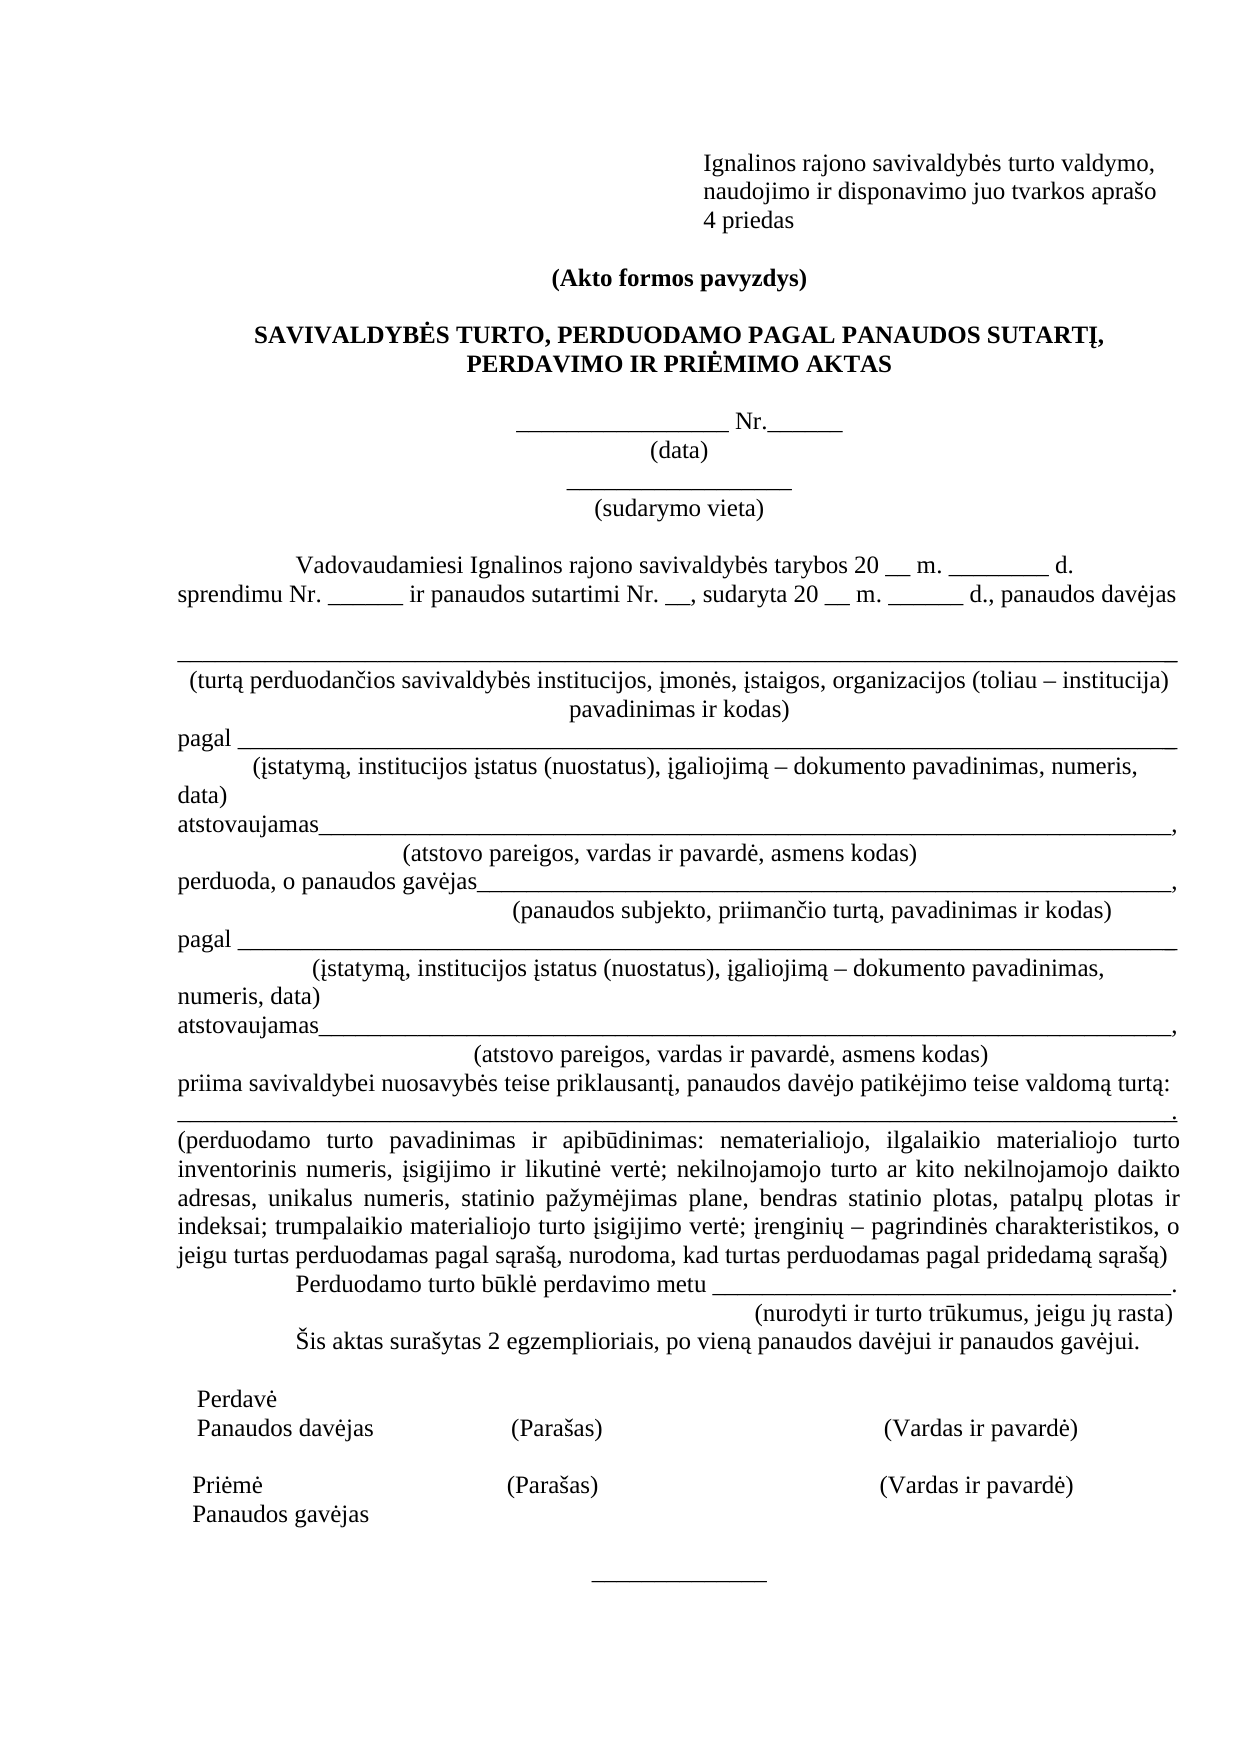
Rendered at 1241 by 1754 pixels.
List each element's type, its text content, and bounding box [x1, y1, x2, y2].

text Priėmė (Parašas) (Vardas ir pavardė) [177, 1470, 1181, 1499]
text Perduodamo turto būklė perdavimo metu . [177, 1269, 1181, 1298]
text perduoda, o panaudos gavėjas , [177, 866, 1181, 895]
text (nurodyti ir turto trūkumus, jeigu jų rasta) [679, 1298, 1181, 1326]
text priima savivaldybei nuosavybės teise priklausantį, panaudos davėjo patikėjimo teise valdomą turtą: [177, 1068, 1181, 1096]
text (sudarymo vieta) [177, 493, 1181, 521]
text ______________ [177, 1556, 1181, 1585]
text Šis aktas surašytas 2 egzemplioriais, po vieną panaudos davėjui ir panaudos gavėjui. [177, 1326, 1181, 1355]
text (data) [177, 435, 1181, 464]
text pagal __________________________________________________________________________ [177, 924, 1181, 953]
text pagal __________________________________________________________________________ [177, 723, 1181, 751]
text SAVIVALDYBĖS TURTO, PERDUODAMO PAGAL PANAUDOS SUTARTĮ, PERDAVIMO IR PRIĖMIMO AKTAS [177, 320, 1181, 378]
text atstovaujamas , [177, 809, 1181, 838]
text 4 priedas [177, 205, 1181, 234]
text Panaudos davėjas (Parašas) (Vardas ir pavardė) [177, 1413, 1181, 1441]
text Ignalinos rajono savivaldybės turto valdymo, [177, 148, 1181, 176]
text (atstovo pareigos, vardas ir pavardė, asmens kodas) [177, 838, 1181, 866]
text Vadovaudamiesi Ignalinos rajono savivaldybės tarybos 20 __ m. ________ d. sprendimu Nr. ______ ir panaudos sutartimi Nr. __, sudaryta 20 __ m. ______ d., panaudos davėjas [177, 550, 1181, 636]
text (turtą perduodančios savivaldybės institucijos, įmonės, įstaigos, organizacijos (toliau – institucija) pavadinimas ir kodas) [177, 665, 1181, 723]
text (panaudos subjekto, priimančio turtą, pavadinimas ir kodas) [177, 895, 1181, 924]
text __________________ [177, 464, 1181, 493]
text (įstatymą, institucijos įstatus (nuostatus), įgaliojimą – dokumento pavadinimas, numeris, data) [177, 953, 1181, 1010]
text atstovaujamas , [177, 1010, 1181, 1039]
text _______________________________________________________________________________ [177, 636, 1181, 665]
text _______________________________________________________________________________ . [177, 1096, 1181, 1125]
text Perdavė [177, 1384, 1181, 1413]
text (įstatymą, institucijos įstatus (nuostatus), įgaliojimą – dokumento pavadinimas, numeris, data) [177, 751, 1181, 809]
text _________________ Nr.______ [177, 406, 1181, 435]
text (Akto formos pavyzdys) [177, 263, 1181, 291]
text (perduodamo turto pavadinimas ir apibūdinimas: nematerialiojo, ilgalaikio materialiojo turto inventorinis numeris, įsigijimo ir likutinė vertė; nekilnojamojo turto ar kito nekilnojamojo daikto adresas, unikalus numeris, statinio pažymėjimas plane, bendras statinio plotas, patalpų plotas ir indeksai; trumpalaikio materialiojo turto įsigijimo vertė; įrenginių – pagrindinės charakteristikos, o jeigu turtas perduodamas pagal sąrašą, nurodoma, kad turtas perduodamas pagal pridedamą sąrašą) [177, 1125, 1181, 1269]
text (atstovo pareigos, vardas ir pavardė, asmens kodas) [177, 1039, 1181, 1068]
text Panaudos gavėjas [177, 1499, 1181, 1528]
text naudojimo ir disponavimo juo tvarkos aprašo [177, 176, 1181, 205]
